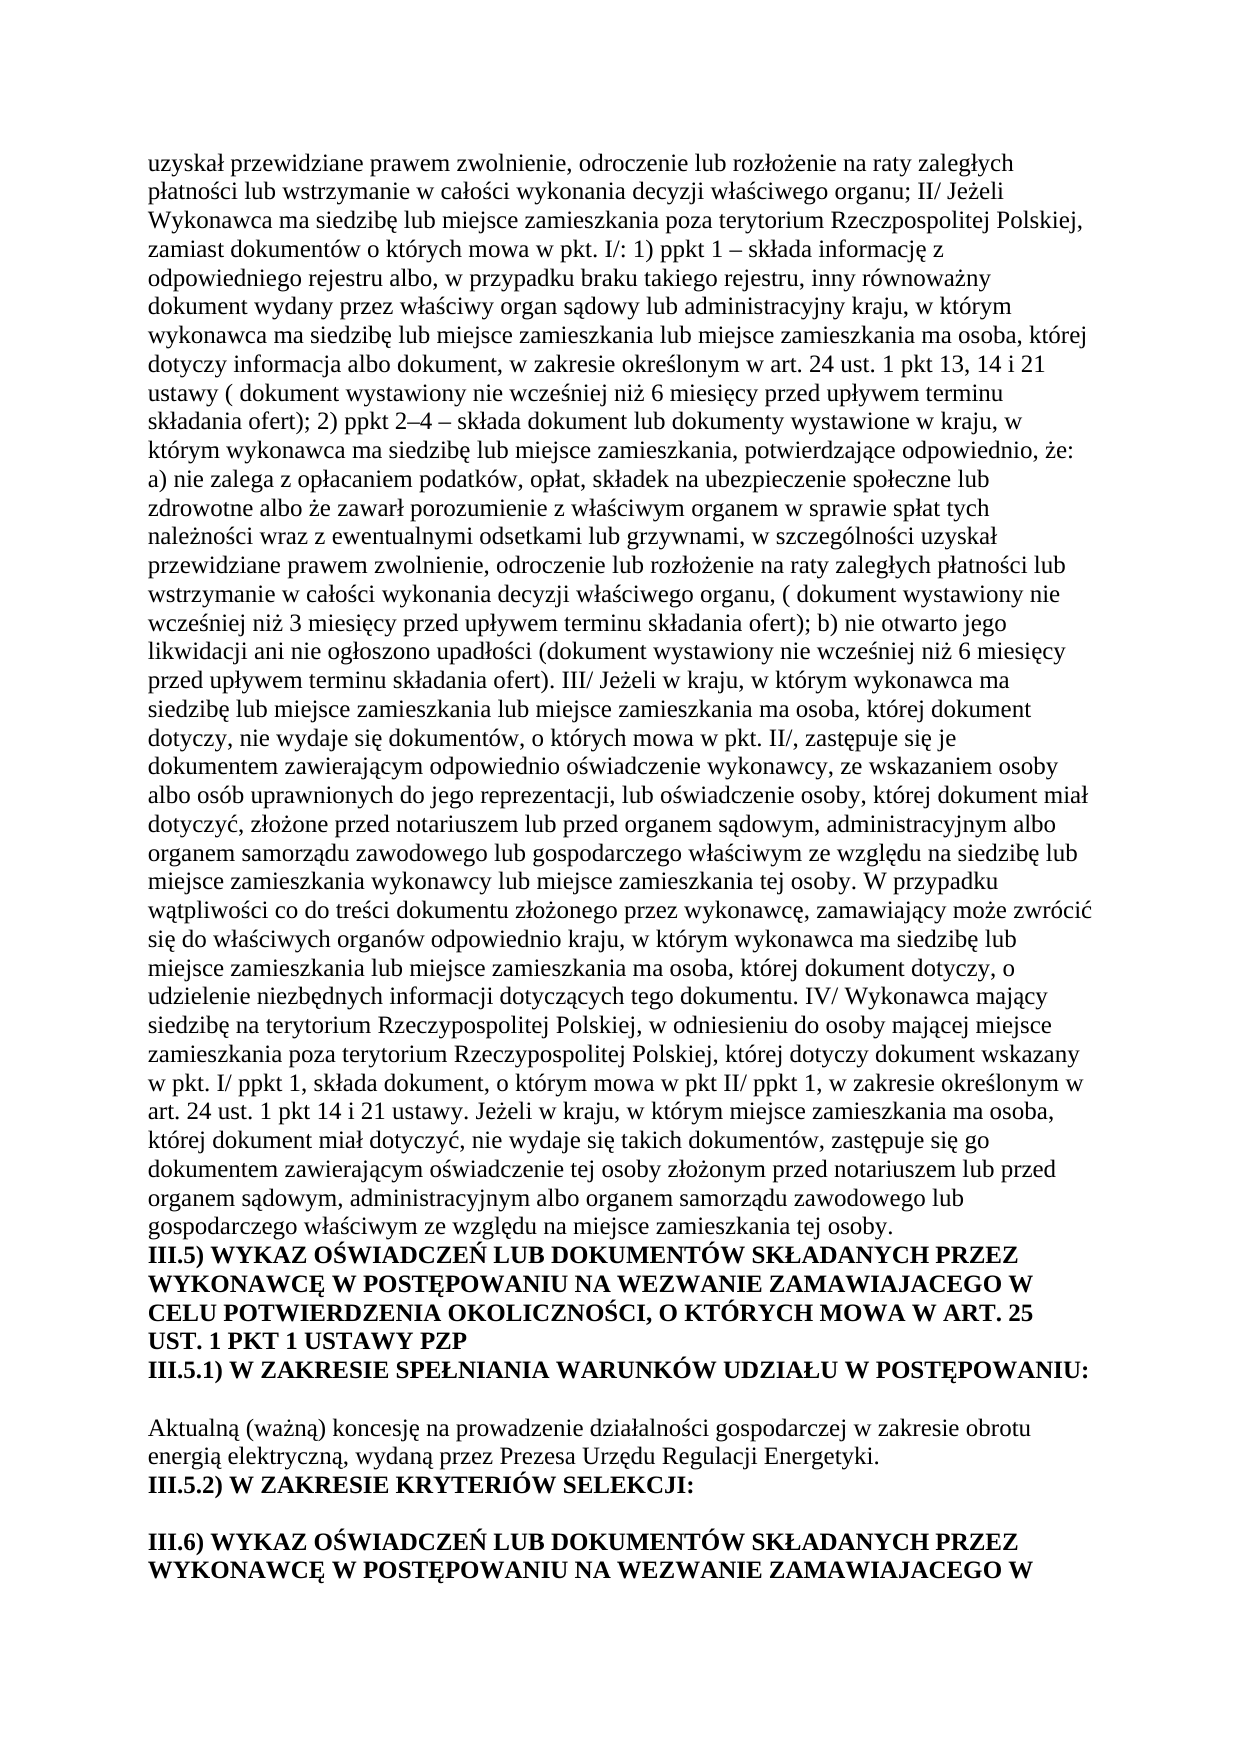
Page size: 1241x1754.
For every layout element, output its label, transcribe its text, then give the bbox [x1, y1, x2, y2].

text III.6) WYKAZ OŚWIADCZEŃ LUB DOKUMENTÓW SKŁADANYCH PRZEZ WYKONAWCĘ W POSTĘPOWANIU NA WEZWANIE ZAMAWIAJACEGO W [148, 1527, 1093, 1584]
text uzyskał przewidziane prawem zwolnienie, odroczenie lub rozłożenie na raty zaległych płatności lub wstrzymanie w całości wykonania decyzji właściwego organu; II/ Jeżeli Wykonawca ma siedzibę lub miejsce zamieszkania poza terytorium Rzeczpospolitej Polskiej, zamiast dokumentów o których mowa w pkt. I/: 1) ppkt 1 – składa informację z odpowiedniego rejestru albo, w przypadku braku takiego rejestru, inny równoważny dokument wydany przez właściwy organ sądowy lub administracyjny kraju, w którym wykonawca ma siedzibę lub miejsce zamieszkania lub miejsce zamieszkania ma osoba, której dotyczy informacja albo dokument, w zakresie określonym w art. 24 ust. 1 pkt 13, 14 i 21 ustawy ( dokument wystawiony nie wcześniej niż 6 miesięcy przed upływem terminu składania ofert); 2) ppkt 2–4 – składa dokument lub dokumenty wystawione w kraju, w którym wykonawca ma siedzibę lub miejsce zamieszkania, potwierdzające odpowiednio, że: a) nie zalega z opłacaniem podatków, opłat, składek na ubezpieczenie społeczne lub zdrowotne albo że zawarł porozumienie z właściwym organem w sprawie spłat tych należności wraz z ewentualnymi odsetkami lub grzywnami, w szczególności uzyskał przewidziane prawem zwolnienie, odroczenie lub rozłożenie na raty zaległych płatności lub wstrzymanie w całości wykonania decyzji właściwego organu, ( dokument wystawiony nie wcześniej niż 3 miesięcy przed upływem terminu składania ofert); b) nie otwarto jego likwidacji ani nie ogłoszono upadłości (dokument wystawiony nie wcześniej niż 6 miesięcy przed upływem terminu składania ofert). III/ Jeżeli w kraju, w którym wykonawca ma siedzibę lub miejsce zamieszkania lub miejsce zamieszkania ma osoba, której dokument dotyczy, nie wydaje się dokumentów, o których mowa w pkt. II/, zastępuje się je dokumentem zawierającym odpowiednio oświadczenie wykonawcy, ze wskazaniem osoby albo osób uprawnionych do jego reprezentacji, lub oświadczenie osoby, której dokument miał dotyczyć, złożone przed notariuszem lub przed organem sądowym, administracyjnym albo organem samorządu zawodowego lub gospodarczego właściwym ze względu na siedzibę lub miejsce zamieszkania wykonawcy lub miejsce zamieszkania tej osoby. W przypadku wątpliwości co do treści dokumentu złożonego przez wykonawcę, zamawiający może zwrócić się do właściwych organów odpowiednio kraju, w którym wykonawca ma siedzibę lub miejsce zamieszkania lub miejsce zamieszkania ma osoba, której dokument dotyczy, o udzielenie niezbędnych informacji dotyczących tego dokumentu. IV/ Wykonawca mający siedzibę na terytorium Rzeczypospolitej Polskiej, w odniesieniu do osoby mającej miejsce zamieszkania poza terytorium Rzeczypospolitej Polskiej, której dotyczy dokument wskazany w pkt. I/ ppkt 1, składa dokument, o którym mowa w pkt II/ ppkt 1, w zakresie określonym w art. 24 ust. 1 pkt 14 i 21 ustawy. Jeżeli w kraju, w którym miejsce zamieszkania ma osoba, której dokument miał dotyczyć, nie wydaje się takich dokumentów, zastępuje się go dokumentem zawierającym oświadczenie tej osoby złożonym przed notariuszem lub przed organem sądowym, administracyjnym albo organem samorządu zawodowego lub gospodarczego właściwym ze względu na miejsce zamieszkania tej osoby. [148, 148, 1093, 1240]
text III.5) WYKAZ OŚWIADCZEŃ LUB DOKUMENTÓW SKŁADANYCH PRZEZ WYKONAWCĘ W POSTĘPOWANIU NA WEZWANIE ZAMAWIAJACEGO W CELU POTWIERDZENIA OKOLICZNOŚCI, O KTÓRYCH MOWA W ART. 25 UST. 1 PKT 1 USTAWY PZP [148, 1240, 1093, 1355]
text III.5.1) W ZAKRESIE SPEŁNIANIA WARUNKÓW UDZIAŁU W POSTĘPOWANIU: Aktualną (ważną) koncesję na prowadzenie działalności gospodarczej w zakresie obrotu energią elektryczną, wydaną przez Prezesa Urzędu Regulacji Energetyki. III.5.2) W ZAKRESIE KRYTERIÓW SELEKCJI: [148, 1355, 1093, 1527]
